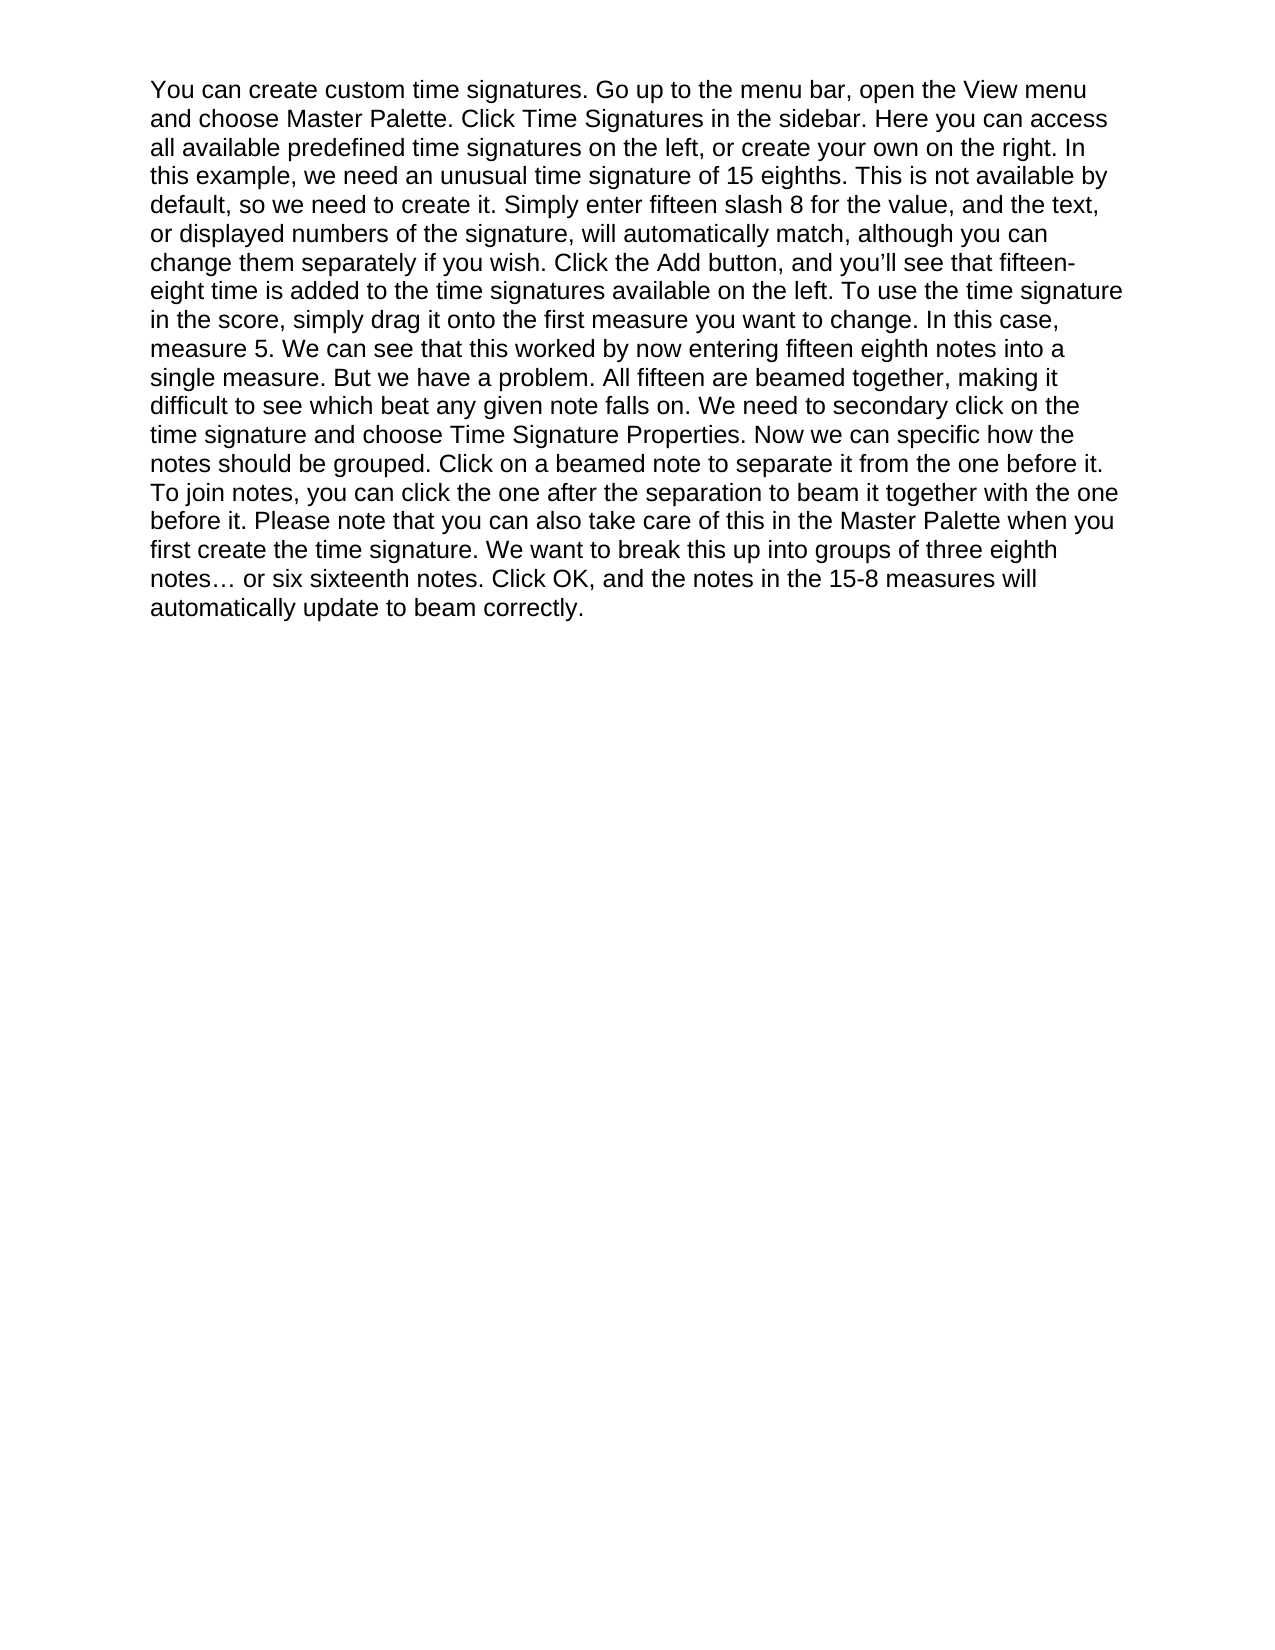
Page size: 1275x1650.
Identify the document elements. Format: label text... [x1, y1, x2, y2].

text You can create custom time signatures. Go up to the menu bar, open the View menu and choose Master Palette. Click Time Signatures in the sidebar. Here you can access all available predefined time signatures on the left, or create your own on the right. In this example, we need an unusual time signature of 15 eighths. This is not available by default, so we need to create it. Simply enter fifteen slash 8 for the value, and the text, or displayed numbers of the signature, will automatically match, although you can change them separately if you wish. Click the Add button, and you’ll see that fifteen-eight time is added to the time signatures available on the left. To use the time signature in the score, simply drag it onto the first measure you want to change. In this case, measure 5. We can see that this worked by now entering fifteen eighth notes into a single measure. But we have a problem. All fifteen are beamed together, making it difficult to see which beat any given note falls on. We need to secondary click on the time signature and choose Time Signature Properties. Now we can specific how the notes should be grouped. Click on a beamed note to separate it from the one before it. To join notes, you can click the one after the separation to beam it together with the one before it. Please note that you can also take care of this in the Master Palette when you first create the time signature. We want to break this up into groups of three eighth notes… or six sixteenth notes. Click OK, and the notes in the 15-8 measures will automatically update to beam correctly. [150, 75, 1125, 621]
